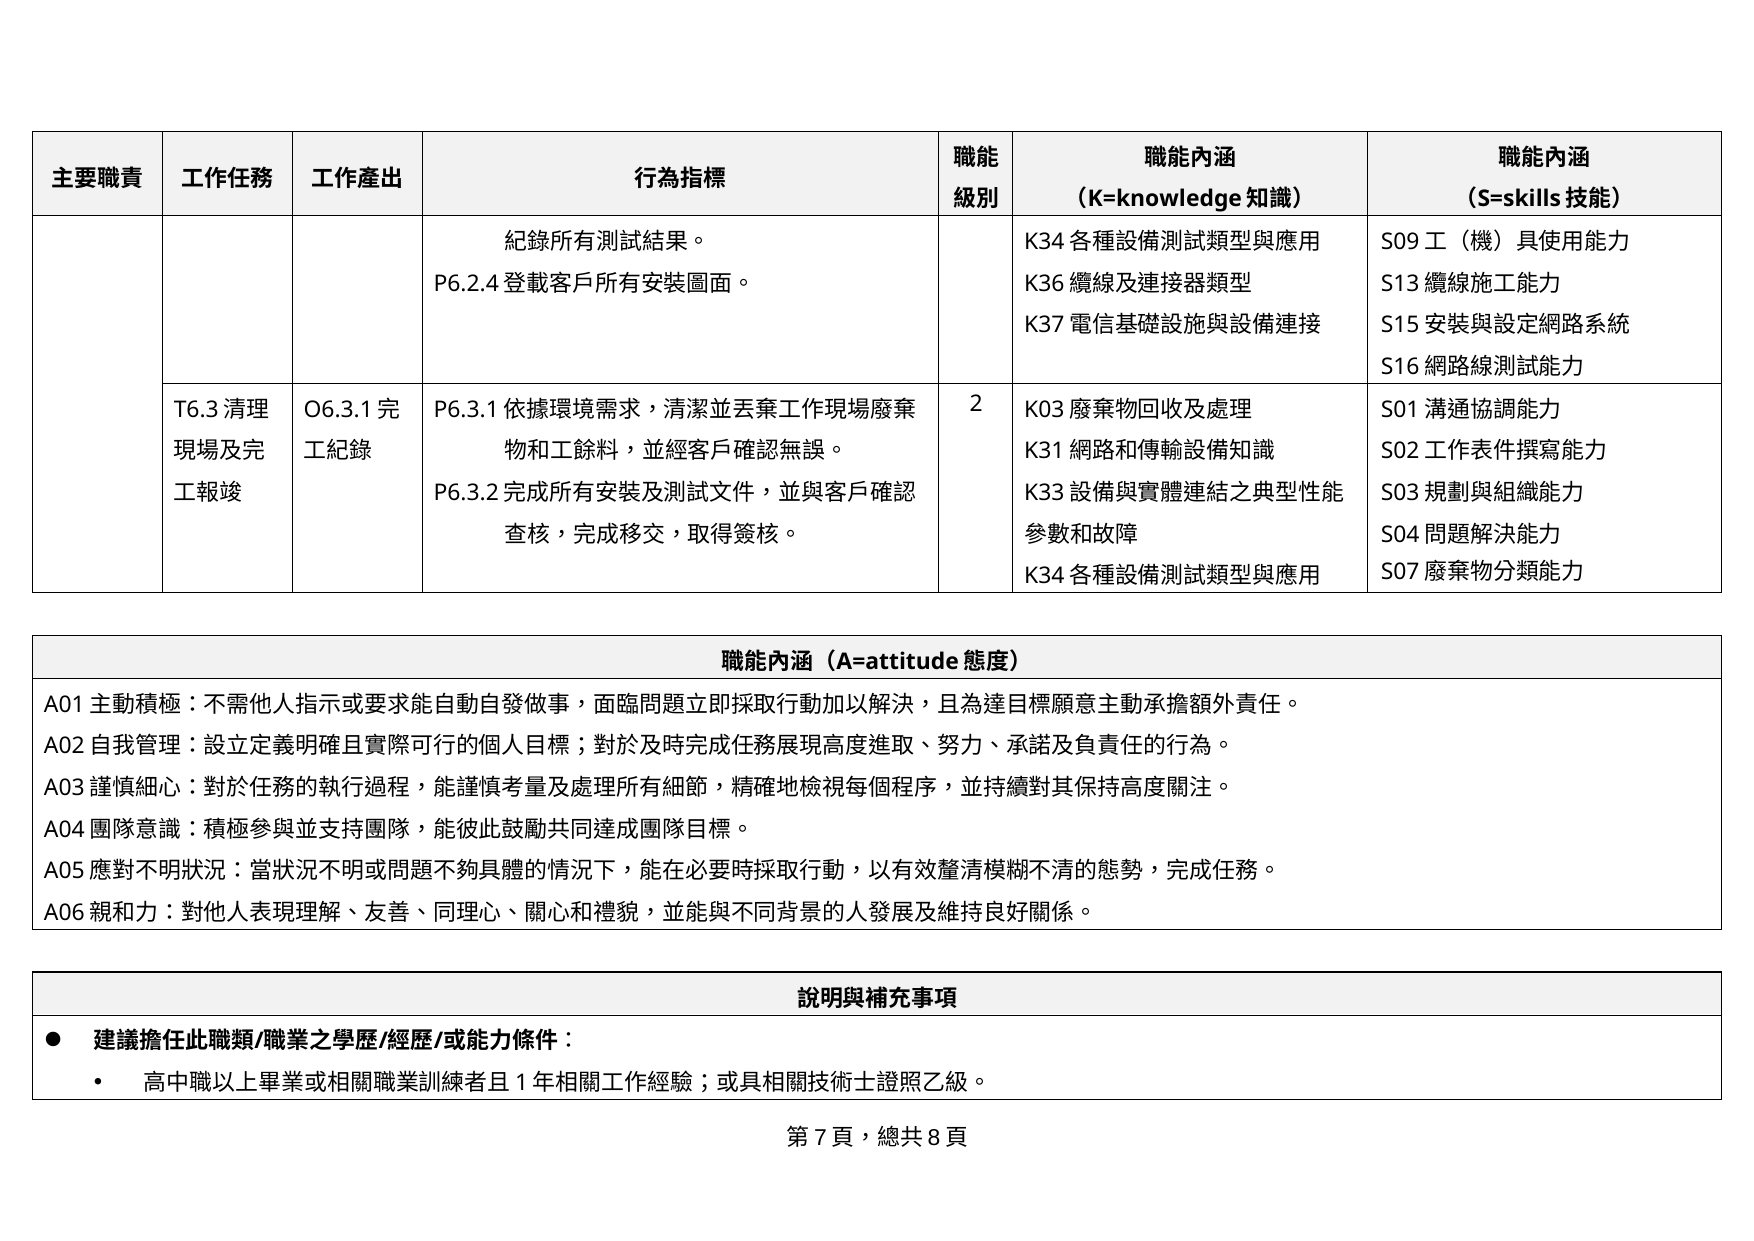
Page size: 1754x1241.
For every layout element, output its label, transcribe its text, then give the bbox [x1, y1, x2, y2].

table_cell [163, 216, 292, 383]
table_cell 2 [939, 384, 1012, 592]
table_cell 紀錄所有測試結果。 P6.2.4登載客戶所有安裝圖面。 [423, 216, 938, 383]
table_cell K34各種設備測試類型與應用 K36纜線及連接器類型 K37電信基礎設施與設備連接 [1013, 216, 1367, 383]
table_header 職能內涵 （K=knowledge知識） [1013, 132, 1367, 215]
table_cell P6.3.1依據環境需求，清潔並丟棄工作現場廢棄物和工餘料，並經客戶確認無誤。 P6.3.2完成所有安裝及測試文件，並與客戶確認查核，完成移交，取得簽核。 [423, 384, 938, 592]
table_header 行為指標 [423, 132, 938, 215]
table_cell S01溝通協調能力 S02工作表件撰寫能力 S03規劃與組織能力 S04問題解決能力 S07廢棄物分類能力 [1368, 384, 1721, 592]
table_cell S09工（機）具使用能力 S13纜線施工能力 S15安裝與設定網路系統 S16網路線測試能力 [1368, 216, 1721, 383]
table_cell O6.3.1完工紀錄 [293, 384, 422, 592]
table_header 職能內涵 （S=skills技能） [1368, 132, 1721, 215]
table_header 職能內涵（A=attitude態度） [33, 636, 1721, 678]
table_header 職能 級別 [939, 132, 1012, 215]
table_cell [293, 216, 422, 383]
table_header 說明與補充事項 [33, 973, 1721, 1014]
table_header 工作產出 [293, 132, 422, 215]
table_cell K03廢棄物回收及處理 K31網路和傳輸設備知識 K33設備與實體連結之典型性能參數和故障 K34各種設備測試類型與應用 [1013, 384, 1367, 592]
table_header 主要職責 [33, 132, 162, 215]
table_cell [939, 216, 1012, 383]
table_cell 建議擔任此職類/職業之學歷/經歷/或能力條件： 高中職以上畢業或相關職業訓練者且1年相關工作經驗；或具相關技術士證照乙級。 [33, 1016, 1721, 1099]
table_cell T6.3清理現場及完工報竣 [163, 384, 292, 592]
table_cell A01主動積極：不需他人指示或要求能自動自發做事，面臨問題立即採取行動加以解決，且為達目標願意主動承擔額外責任。 A02自我管理：設立定義明確且實際可行的個人目標；對於及時完成任務展現高度進取、努力、承諾及負責任的行為。 A03謹慎細心：對於任務的執行過程，能謹慎考量及處理所有細節，精確地檢視每個程序，並持續對其保持高度關注。 A04團隊意識：積極參與並支持團隊，能彼此鼓勵共同達成團隊目標。 A05應對不明狀況：當狀況不明或問題不夠具體的情況下，能在必要時採取行動，以有效釐清模糊不清的態勢，完成任務。 A06親和力：對他人表現理解、友善、同理心、關心和禮貌，並能與不同背景的人發展及維持良好關係。 [33, 679, 1721, 929]
table_header 工作任務 [163, 132, 292, 215]
